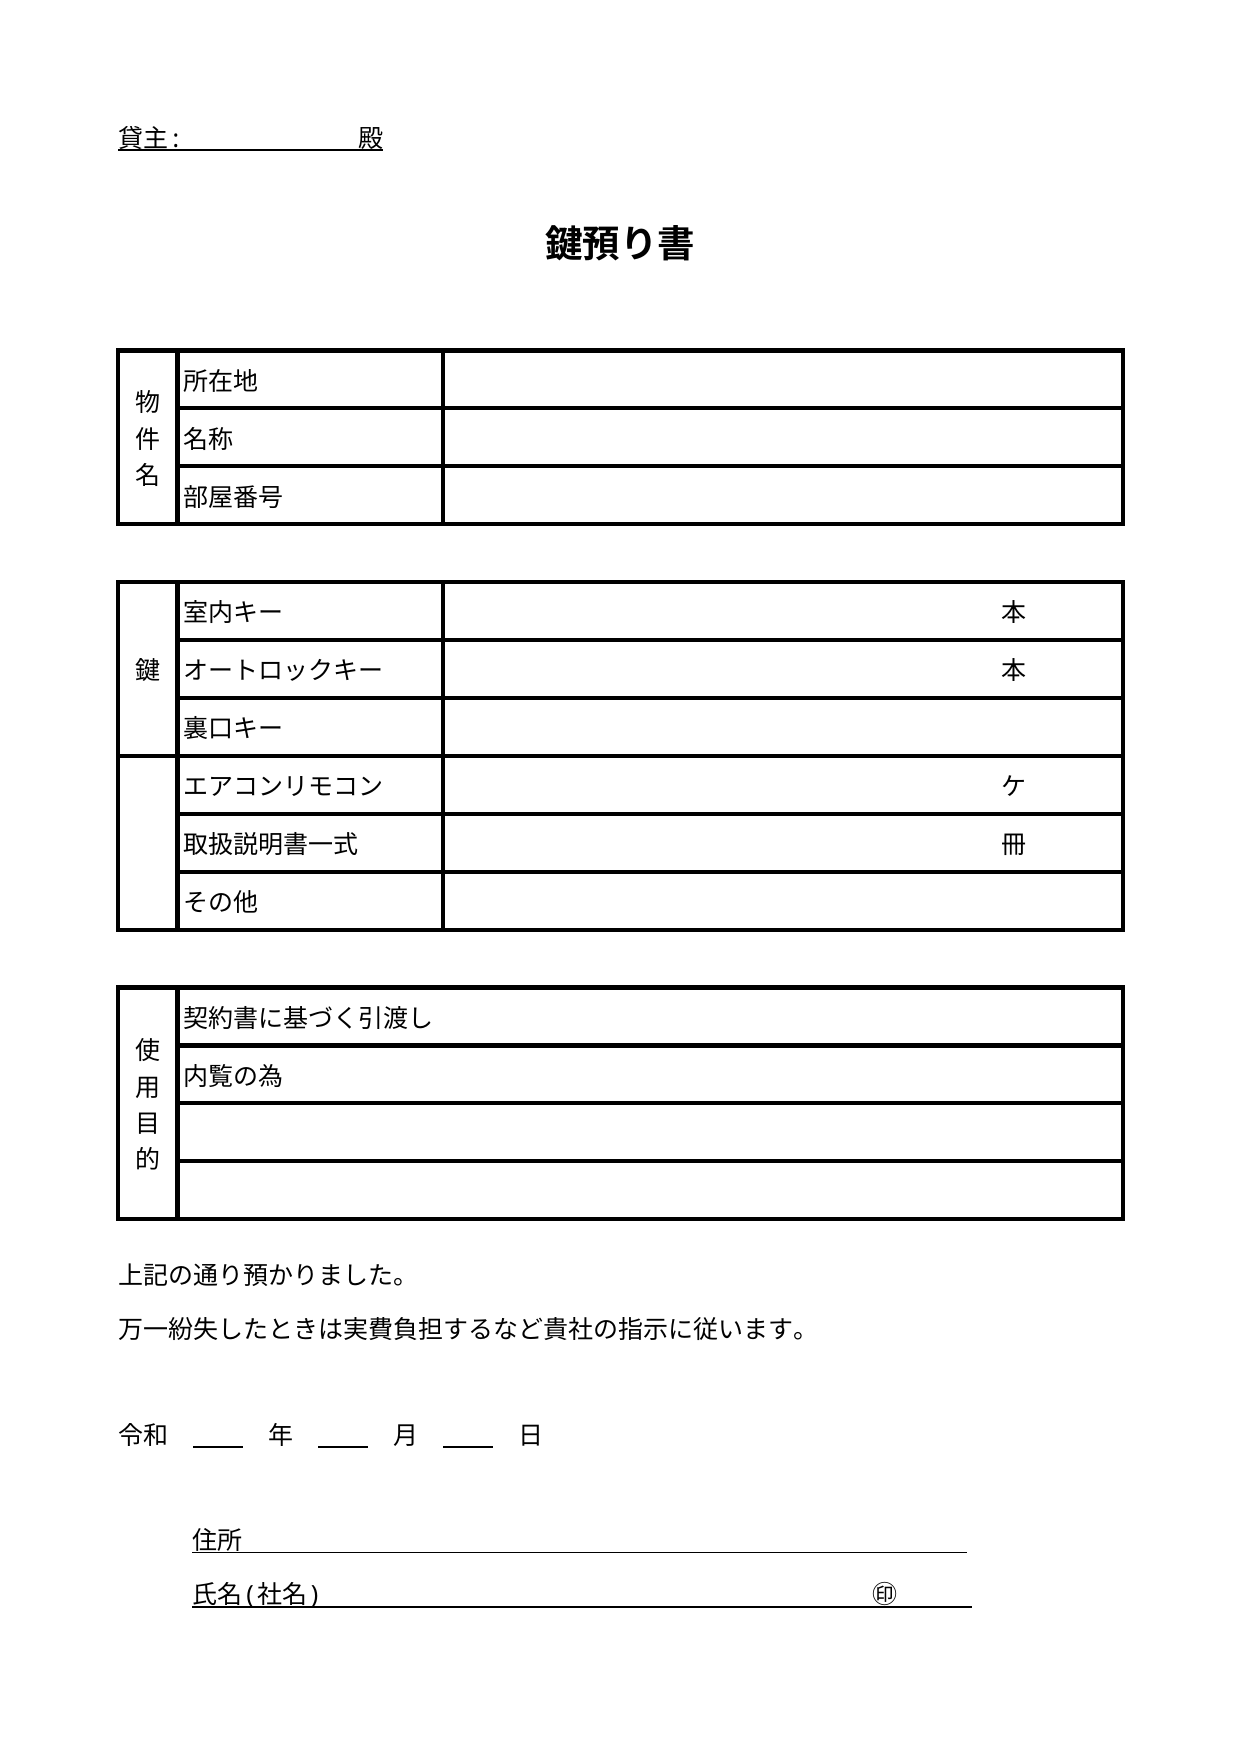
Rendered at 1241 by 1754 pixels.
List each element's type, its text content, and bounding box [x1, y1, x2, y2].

text 万一紛失したときは実費負担するなど貴社の指示に従います。 [118, 1310, 1122, 1346]
table_header [445, 353, 1121, 406]
text 上記の通り預かりました。 [118, 1255, 1122, 1292]
table_cell [445, 700, 981, 754]
table_cell [981, 700, 1121, 754]
table_cell [445, 410, 1121, 464]
text 令和 年 月 日 [118, 1415, 1122, 1451]
table_cell 部屋番号 [180, 468, 441, 522]
table_cell [118, 932, 1123, 985]
text 住所 [118, 1521, 1122, 1557]
table_cell [445, 758, 981, 812]
text 氏名(社名) ㊞ [118, 1575, 1122, 1611]
table_header 物件名 [120, 353, 175, 522]
table_cell [180, 1105, 1121, 1159]
table_cell [445, 642, 981, 696]
table_cell 鍵 [120, 584, 175, 754]
text 貸主: 殿 [118, 118, 1122, 154]
table_cell [981, 874, 1121, 927]
table_cell [445, 874, 981, 927]
table_header 所在地 [180, 353, 441, 406]
table_cell その他 [180, 874, 441, 927]
table_cell 名称 [180, 410, 441, 464]
title 鍵預り書 [118, 213, 1122, 268]
table_cell オートロックキー [180, 642, 441, 696]
table_cell [445, 584, 981, 638]
table_cell 本 [981, 584, 1121, 638]
table_cell 室内キー [180, 584, 441, 638]
table_cell ケ [981, 758, 1121, 812]
table_cell エアコンリモコン [180, 758, 441, 812]
table_cell [445, 468, 1121, 522]
table_cell 内覧の為 [180, 1048, 1121, 1101]
table_cell 契約書に基づく引渡し [180, 990, 1121, 1043]
table_cell 取扱説明書一式 [180, 816, 441, 869]
table_cell [118, 526, 1123, 580]
table_cell [120, 758, 175, 927]
table_cell 本 [981, 642, 1121, 696]
table_cell 冊 [981, 816, 1121, 869]
table_cell 使用目的 [120, 990, 175, 1217]
table_cell 裏口キー [180, 700, 441, 754]
table_cell [180, 1163, 1121, 1217]
table_cell [445, 816, 981, 869]
